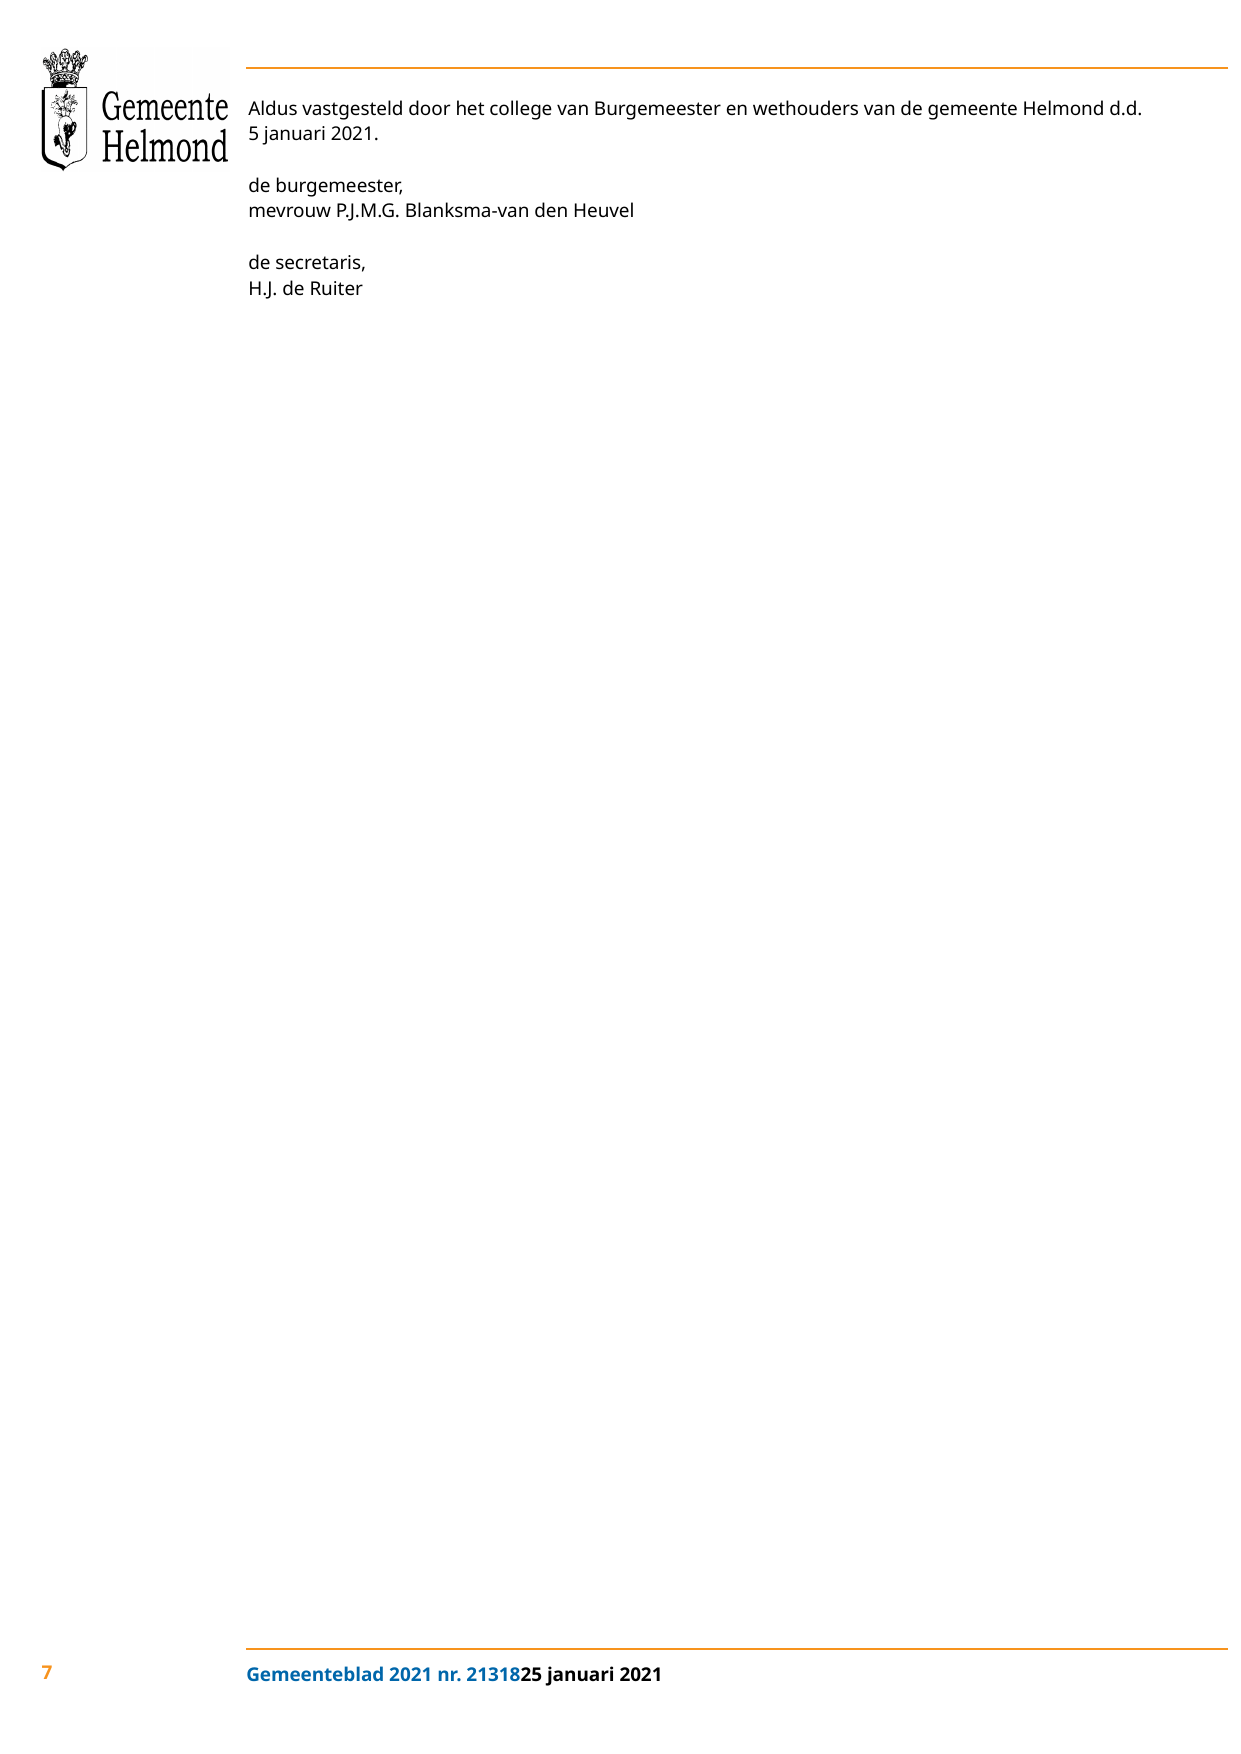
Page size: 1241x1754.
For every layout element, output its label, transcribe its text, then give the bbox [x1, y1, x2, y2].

text H.J. de Ruiter [248, 275, 1152, 301]
text Aldus vastgesteld door het college van Burgemeester en wethouders van de gemeente Helmond d.d. 5 januari 2021. [248, 95, 1152, 146]
text de burgemeester, [248, 172, 1152, 198]
text mevrouw P.J.M.G. Blanksma-van den Heuvel [248, 198, 1152, 223]
picture [41, 47, 231, 172]
text de secretaris, [248, 249, 1152, 275]
